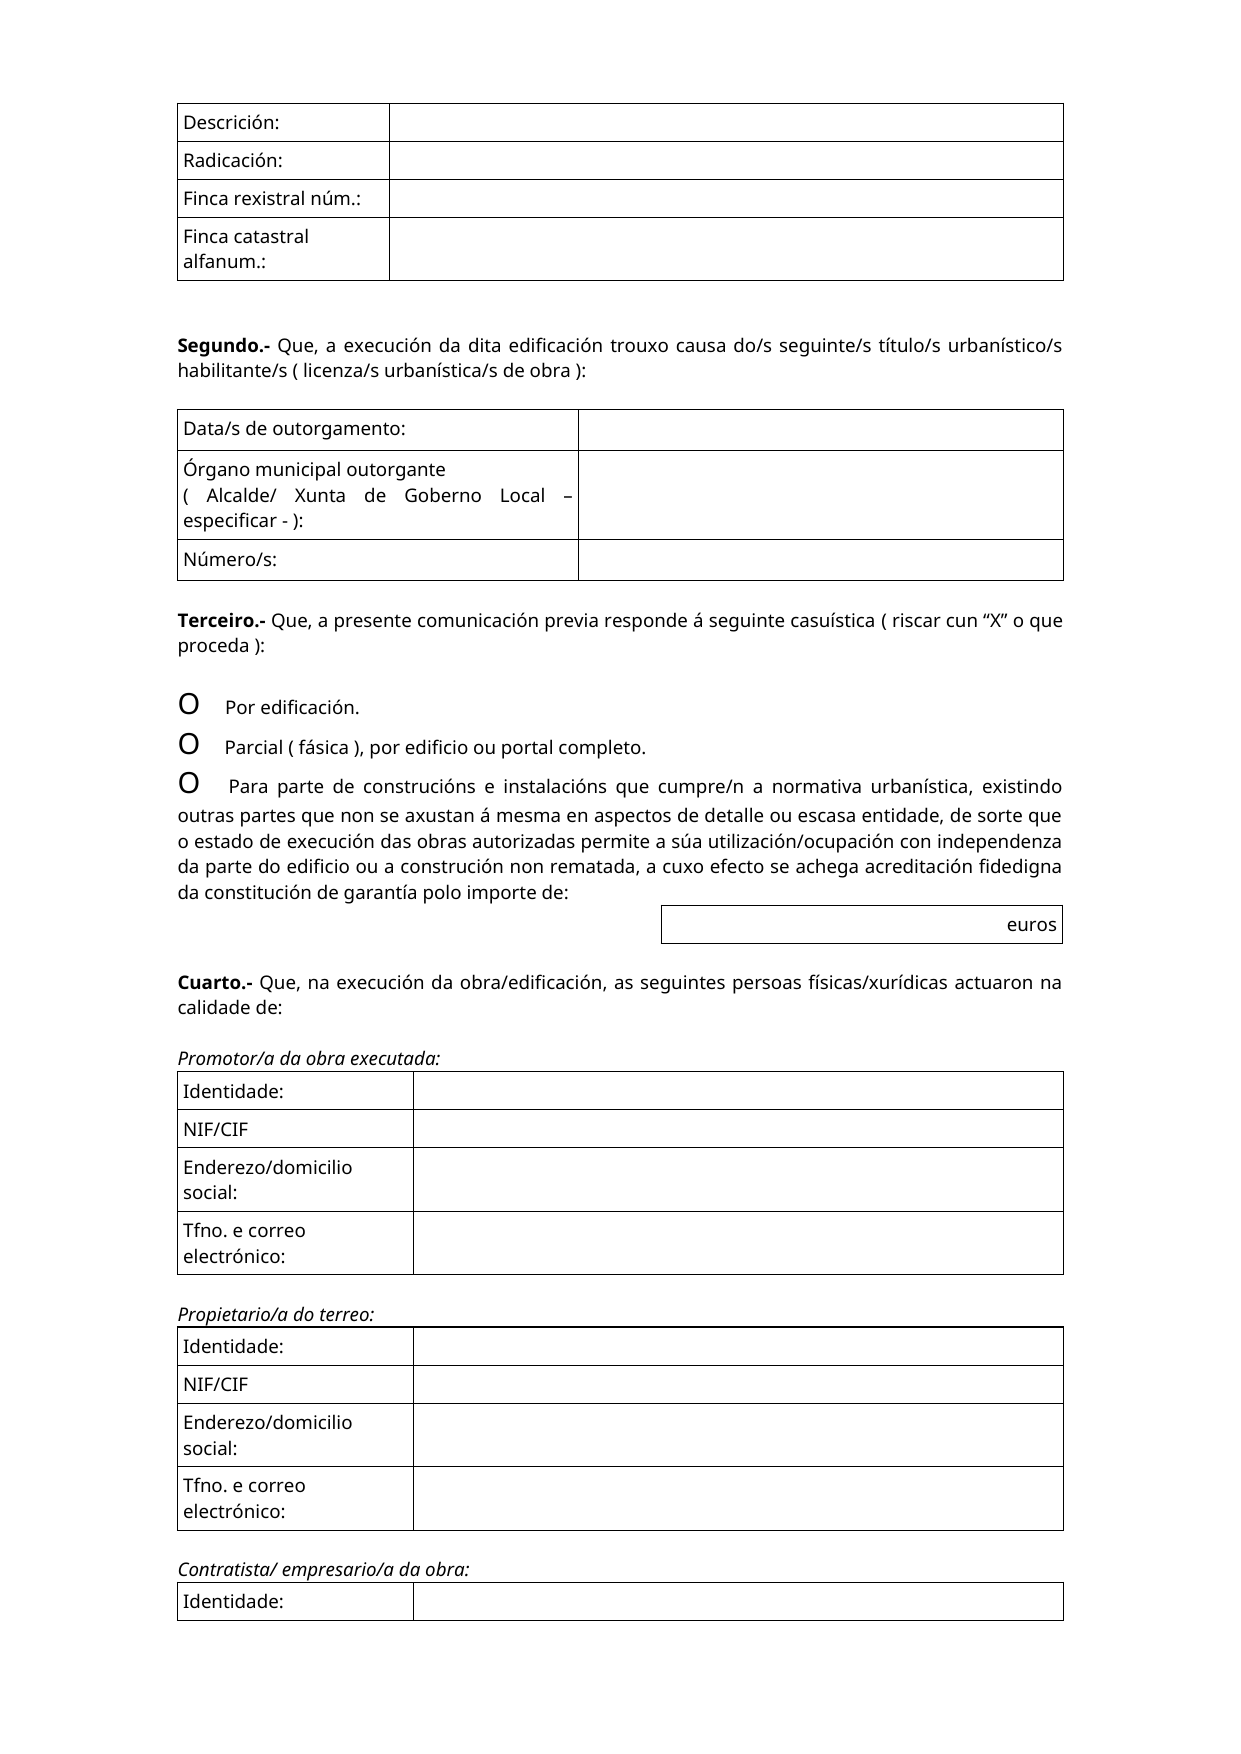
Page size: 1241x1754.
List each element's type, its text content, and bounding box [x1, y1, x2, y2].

table_header [579, 410, 1063, 450]
table_header Identidade: [178, 1072, 413, 1109]
table_cell [579, 451, 1063, 539]
table_header euros [662, 906, 1062, 943]
table_header [414, 1328, 1063, 1364]
table_cell Finca catastral alfanum.: [178, 218, 389, 280]
table_cell Enderezo/domicilio social: [178, 1148, 413, 1211]
table_cell Tfno. e correo electrónico: [178, 1467, 413, 1529]
text Cuarto.- Que, na execución da obra/edificación, as seguintes persoas físicas/xurídicas actuaron na calidade de: [177, 969, 1063, 1020]
table_cell [414, 1467, 1063, 1529]
table_cell Tfno. e correo electrónico: [178, 1212, 413, 1274]
table_cell Radicación: [178, 142, 389, 178]
table_cell [579, 540, 1063, 580]
table_cell [414, 1148, 1063, 1211]
text Propietario/a do terreo: [177, 1301, 1063, 1326]
table_header Identidade: [178, 1328, 413, 1364]
table_cell [390, 218, 1063, 280]
table_header [390, 104, 1063, 141]
table_header [414, 1583, 1063, 1620]
table_cell [390, 142, 1063, 178]
text O Para parte de construcións e instalacións que cumpre/n a normativa urbanística, existindo outras partes que non se axustan á mesma en aspectos de detalle ou escasa entidade, de sorte que o estado de execución das obras autorizadas permite a súa utilización/ocupación con independenza da parte do edificio ou a construción non rematada, a cuxo efecto se achega acreditación fidedigna da constitución de garantía polo importe de: [177, 763, 1063, 904]
table_cell [414, 1404, 1063, 1466]
text Promotor/a da obra executada: [177, 1046, 1063, 1071]
text Terceiro.- Que, a presente comunicación previa responde á seguinte casuística ( riscar cun “X” o que proceda ): [177, 607, 1063, 658]
table_cell [414, 1212, 1063, 1274]
table_cell Órgano municipal outorgante ( Alcalde/ Xunta de Goberno Local – especificar - ): [178, 451, 578, 539]
table_cell NIF/CIF [178, 1110, 413, 1147]
table_cell NIF/CIF [178, 1366, 413, 1402]
table_header [414, 1072, 1063, 1109]
table_cell Finca rexistral núm.: [178, 180, 389, 217]
table_header Data/s de outorgamento: [178, 410, 578, 450]
table_cell Enderezo/domicilio social: [178, 1404, 413, 1466]
text Segundo.- Que, a execución da dita edificación trouxo causa do/s seguinte/s título/s urbanístico/s habilitante/s ( licenza/s urbanística/s de obra ): [177, 332, 1063, 383]
text O Por edificación. [177, 683, 1063, 723]
table_cell Número/s: [178, 540, 578, 580]
table_header Identidade: [178, 1583, 413, 1620]
table_cell [414, 1366, 1063, 1402]
table_cell [414, 1110, 1063, 1147]
text Contratista/ empresario/a da obra: [177, 1556, 1063, 1582]
table_header Descrición: [178, 104, 389, 141]
table_cell [390, 180, 1063, 217]
text O Parcial ( fásica ), por edificio ou portal completo. [177, 723, 1063, 763]
